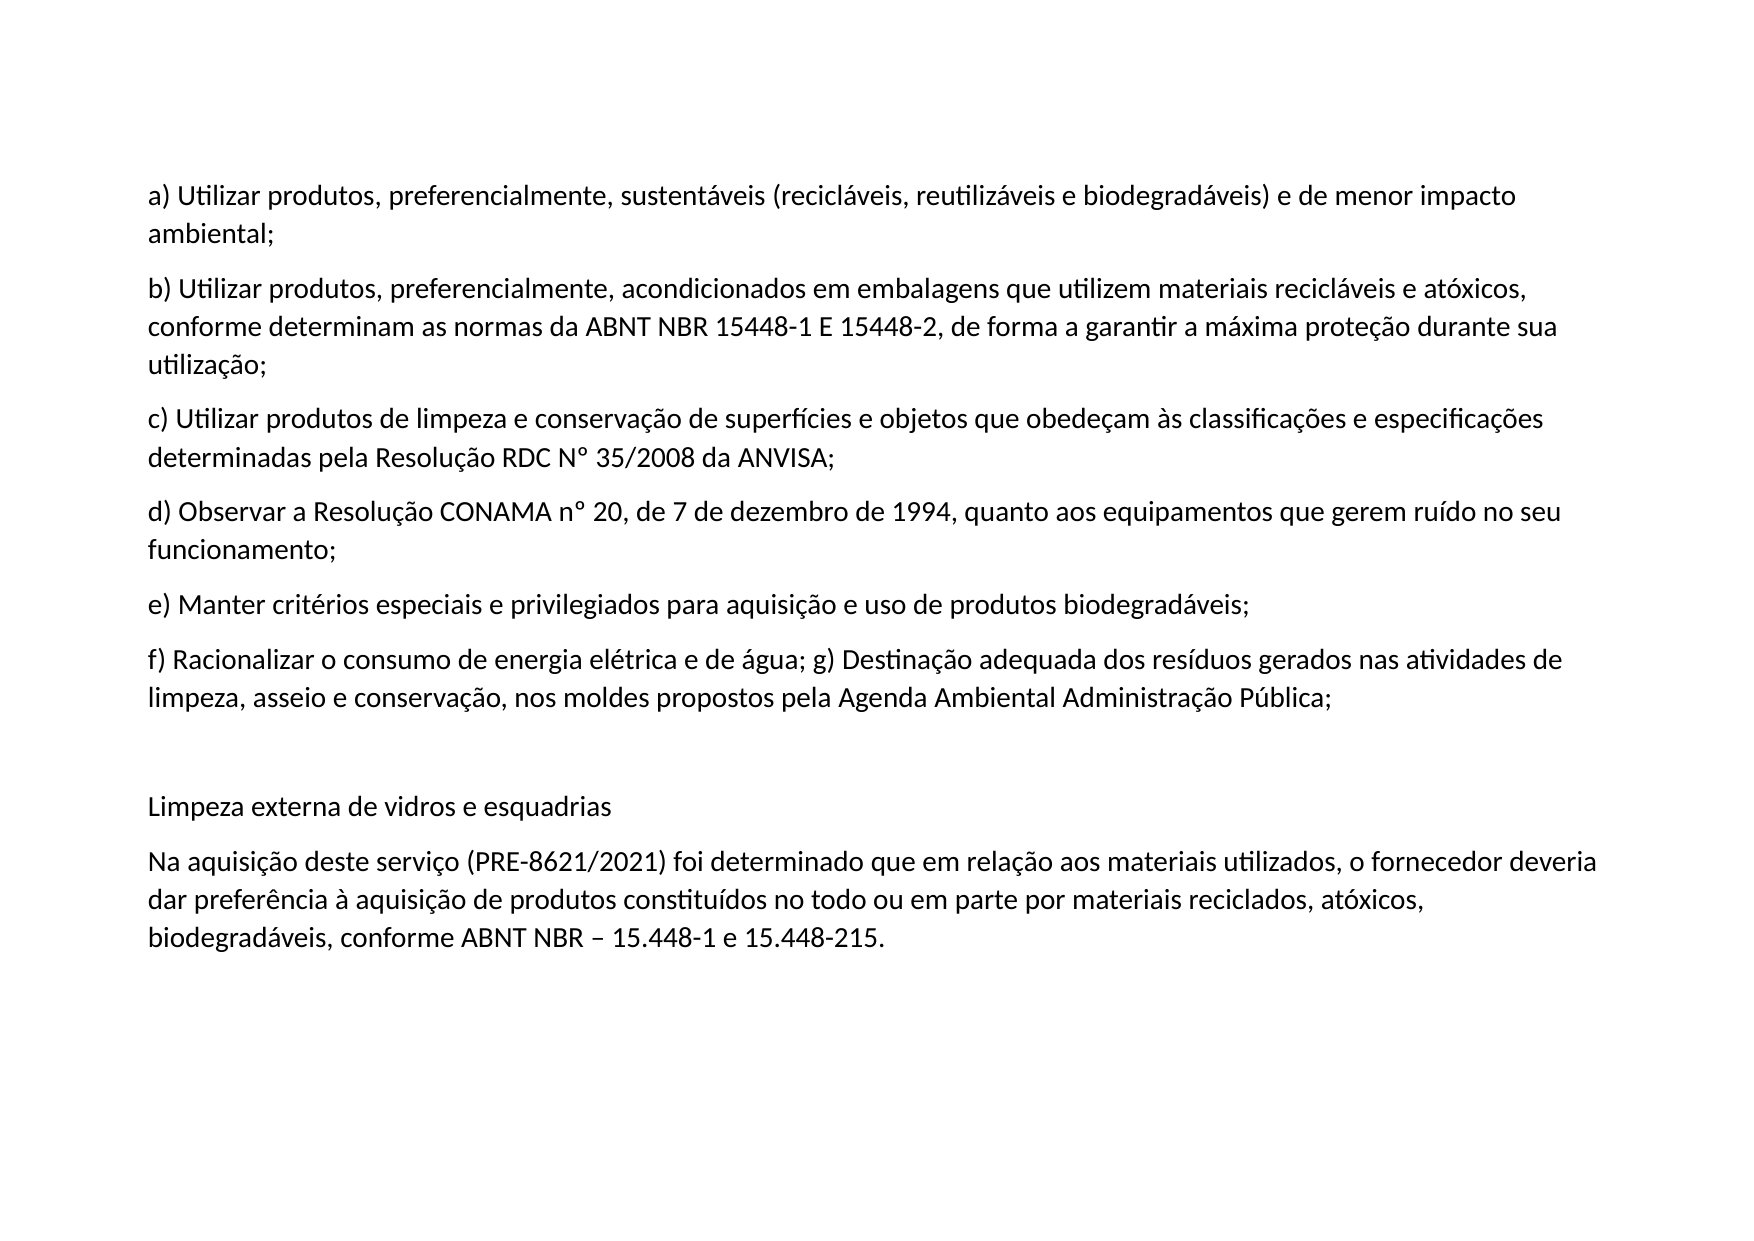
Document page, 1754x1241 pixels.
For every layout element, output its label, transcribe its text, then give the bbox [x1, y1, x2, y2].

text d) Observar a Resolução CONAMA nº 20, de 7 de dezembro de 1994, quanto aos equipamentos que gerem ruído no seu funcionamento; [148, 493, 1606, 567]
text Limpeza externa de vidros e esquadrias [148, 788, 1606, 824]
text f) Racionalizar o consumo de energia elétrica e de água; g) Destinação adequada dos resíduos gerados nas atividades de limpeza, asseio e conservação, nos moldes propostos pela Agenda Ambiental Administração Pública; [148, 641, 1606, 714]
text e) Manter critérios especiais e privilegiados para aquisição e uso de produtos biodegradáveis; [148, 586, 1606, 622]
text Na aquisição deste serviço (PRE-8621/2021) foi determinado que em relação aos materiais utilizados, o fornecedor deveria dar preferência à aquisição de produtos constituídos no todo ou em parte por materiais reciclados, atóxicos, biodegradáveis, conforme ABNT NBR – 15.448-1 e 15.448-215. [148, 843, 1606, 954]
text c) Utilizar produtos de limpeza e conservação de superfícies e objetos que obedeçam às classificações e especificações determinadas pela Resolução RDC Nº 35/2008 da ANVISA; [148, 401, 1606, 474]
text b) Utilizar produtos, preferencialmente, acondicionados em embalagens que utilizem materiais recicláveis e atóxicos, conforme determinam as normas da ABNT NBR 15448-1 E 15448-2, de forma a garantir a máxima proteção durante sua utilização; [148, 270, 1606, 382]
text a) Utilizar produtos, preferencialmente, sustentáveis (recicláveis, reutilizáveis e biodegradáveis) e de menor impacto ambiental; [148, 177, 1606, 251]
